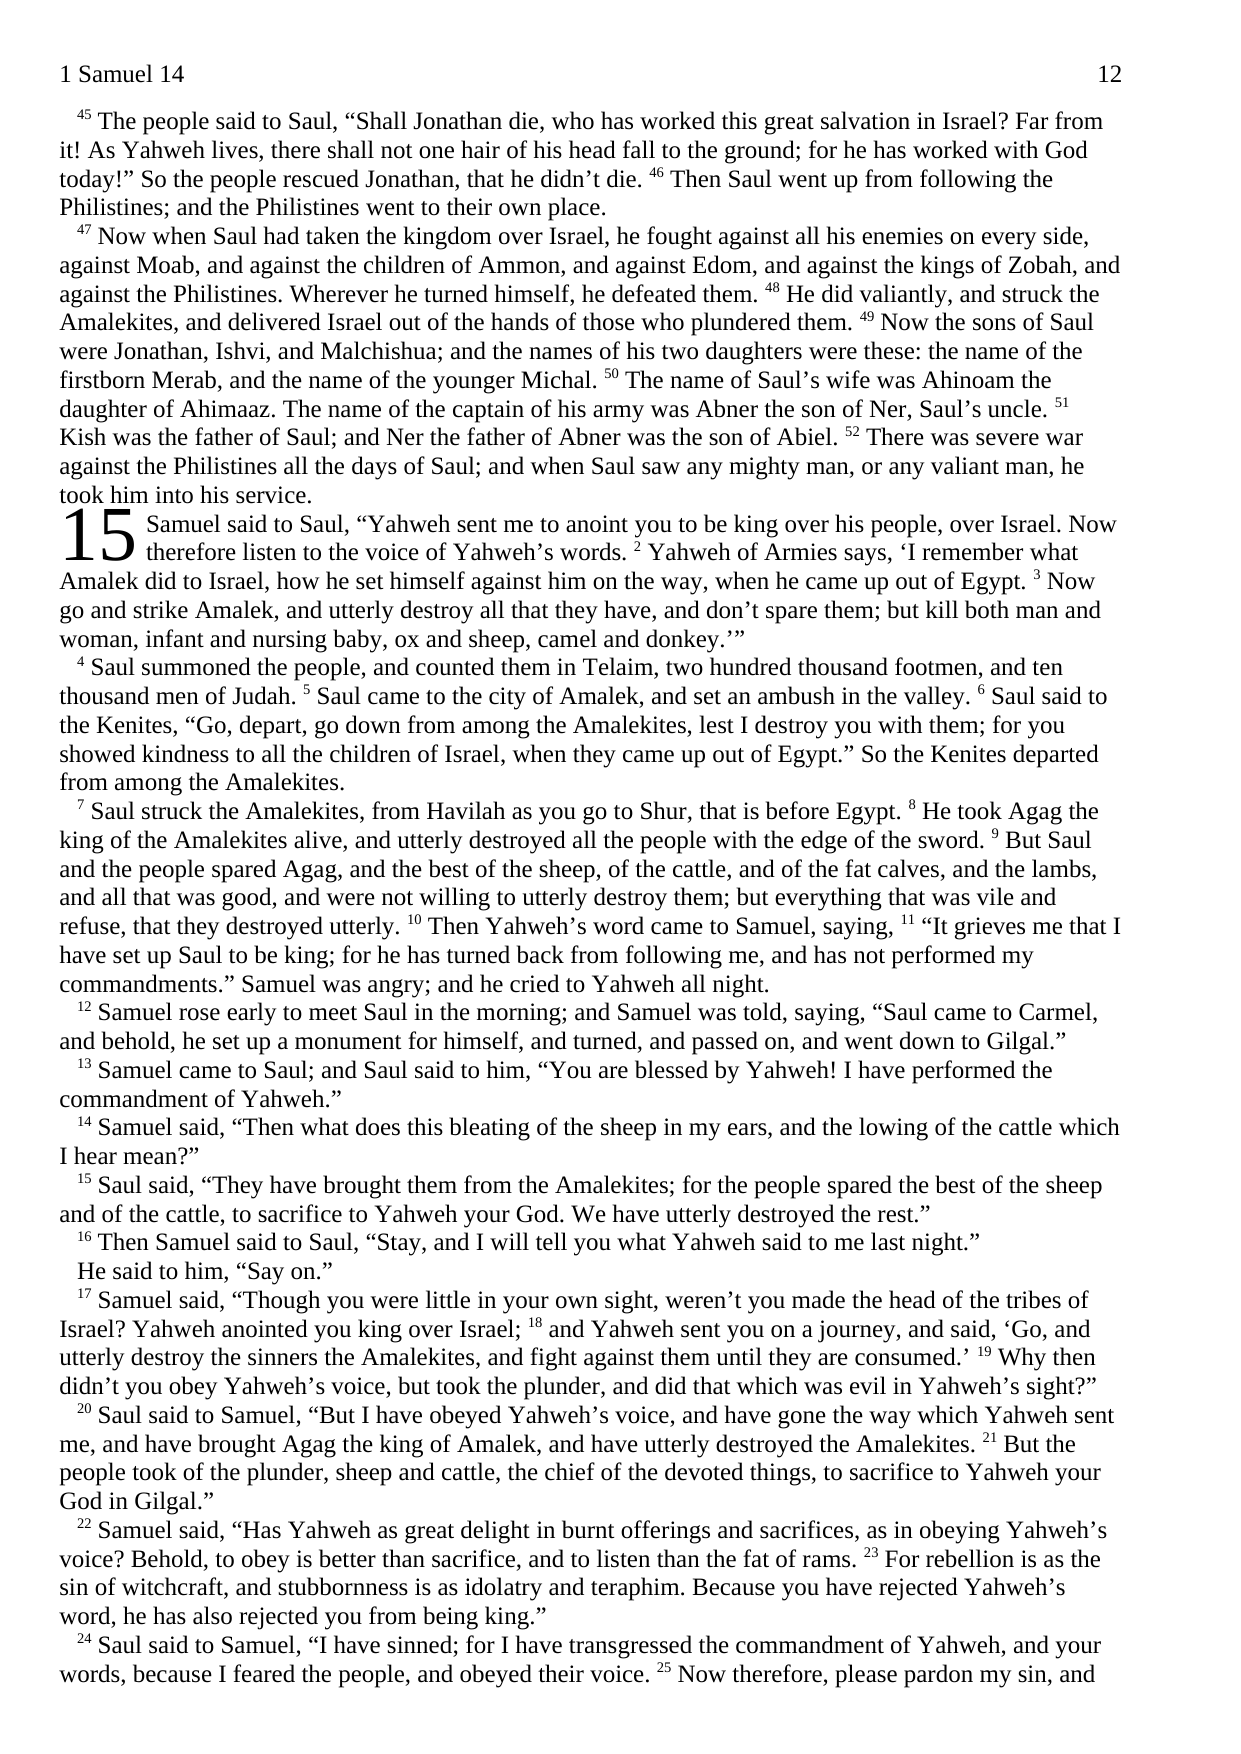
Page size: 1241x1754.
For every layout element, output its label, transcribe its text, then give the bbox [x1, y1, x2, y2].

text 15 Saul said, “They have brought them from the Amalekites; for the people spared the best of the sheep and of the cattle, to sacrifice to Yahweh your God. We have utterly destroyed the rest.” [59, 1170, 1122, 1227]
text 16 Then Samuel said to Saul, “Stay, and I will tell you what Yahweh said to me last night.” [59, 1227, 1122, 1256]
text 15Samuel said to Saul, “Yahweh sent me to anoint you to be king over his people, over Israel. Now therefore listen to the voice of Yahweh’s words. 2 Yahweh of Armies says, ‘I remember what Amalek did to Israel, how he set himself against him on the way, when he came up out of Egypt. 3 Now go and strike Amalek, and utterly destroy all that they have, and don’t spare them; but kill both man and woman, infant and nursing baby, ox and sheep, camel and donkey.’” [59, 509, 1122, 652]
text 7 Saul struck the Amalekites, from Havilah as you go to Shur, that is before Egypt. 8 He took Agag the king of the Amalekites alive, and utterly destroyed all the people with the edge of the sword. 9 But Saul and the people spared Agag, and the best of the sheep, of the cattle, and of the fat calves, and the lambs, and all that was good, and were not willing to utterly destroy them; but everything that was vile and refuse, that they destroyed utterly. 10 Then Yahweh’s word came to Samuel, saying, 11 “It grieves me that I have set up Saul to be king; for he has turned back from following me, and has not performed my commandments.” Samuel was angry; and he cried to Yahweh all night. [59, 796, 1122, 997]
text 24 Saul said to Samuel, “I have sinned; for I have transgressed the commandment of Yahweh, and your words, because I feared the people, and obeyed their voice. 25 Now therefore, please pardon my sin, and [59, 1630, 1122, 1687]
text He said to him, “Say on.” [59, 1256, 1122, 1285]
text 12 Samuel rose early to meet Saul in the morning; and Samuel was told, saying, “Saul came to Carmel, and behold, he set up a monument for himself, and turned, and passed on, and went down to Gilgal.” [59, 997, 1122, 1055]
text 14 Samuel said, “Then what does this bleating of the sheep in my ears, and the lowing of the cattle which I hear mean?” [59, 1112, 1122, 1170]
text 13 Samuel came to Saul; and Saul said to him, “You are blessed by Yahweh! I have performed the commandment of Yahweh.” [59, 1055, 1122, 1112]
text 17 Samuel said, “Though you were little in your own sight, weren’t you made the head of the tribes of Israel? Yahweh anointed you king over Israel; 18 and Yahweh sent you on a journey, and said, ‘Go, and utterly destroy the sinners the Amalekites, and fight against them until they are consumed.’ 19 Why then didn’t you obey Yahweh’s voice, but took the plunder, and did that which was evil in Yahweh’s sight?” [59, 1285, 1122, 1400]
text 22 Samuel said, “Has Yahweh as great delight in burnt offerings and sacrifices, as in obeying Yahweh’s voice? Behold, to obey is better than sacrifice, and to listen than the fat of rams. 23 For rebellion is as the sin of witchcraft, and stubbornness is as idolatry and teraphim. Because you have rejected Yahweh’s word, he has also rejected you from being king.” [59, 1515, 1122, 1630]
text 47 Now when Saul had taken the kingdom over Israel, he fought against all his enemies on every side, against Moab, and against the children of Ammon, and against Edom, and against the kings of Zobah, and against the Philistines. Wherever he turned himself, he defeated them. 48 He did valiantly, and struck the Amalekites, and delivered Israel out of the hands of those who plundered them. 49 Now the sons of Saul were Jonathan, Ishvi, and Malchishua; and the names of his two daughters were these: the name of the firstborn Merab, and the name of the younger Michal. 50 The name of Saul’s wife was Ahinoam the daughter of Ahimaaz. The name of the captain of his army was Abner the son of Ner, Saul’s uncle. 51 Kish was the father of Saul; and Ner the father of Abner was the son of Abiel. 52 There was severe war against the Philistines all the days of Saul; and when Saul saw any mighty man, or any valiant man, he took him into his service. [59, 221, 1122, 509]
text 20 Saul said to Samuel, “But I have obeyed Yahweh’s voice, and have gone the way which Yahweh sent me, and have brought Agag the king of Amalek, and have utterly destroyed the Amalekites. 21 But the people took of the plunder, sheep and cattle, the chief of the devoted things, to sacrifice to Yahweh your God in Gilgal.” [59, 1400, 1122, 1515]
text 45 The people said to Saul, “Shall Jonathan die, who has worked this great salvation in Israel? Far from it! As Yahweh lives, there shall not one hair of his head fall to the ground; for he has worked with God today!” So the people rescued Jonathan, that he didn’t die. 46 Then Saul went up from following the Philistines; and the Philistines went to their own place. [59, 106, 1122, 221]
text 4 Saul summoned the people, and counted them in Telaim, two hundred thousand footmen, and ten thousand men of Judah. 5 Saul came to the city of Amalek, and set an ambush in the valley. 6 Saul said to the Kenites, “Go, depart, go down from among the Amalekites, lest I destroy you with them; for you showed kindness to all the children of Israel, when they came up out of Egypt.” So the Kenites departed from among the Amalekites. [59, 652, 1122, 796]
